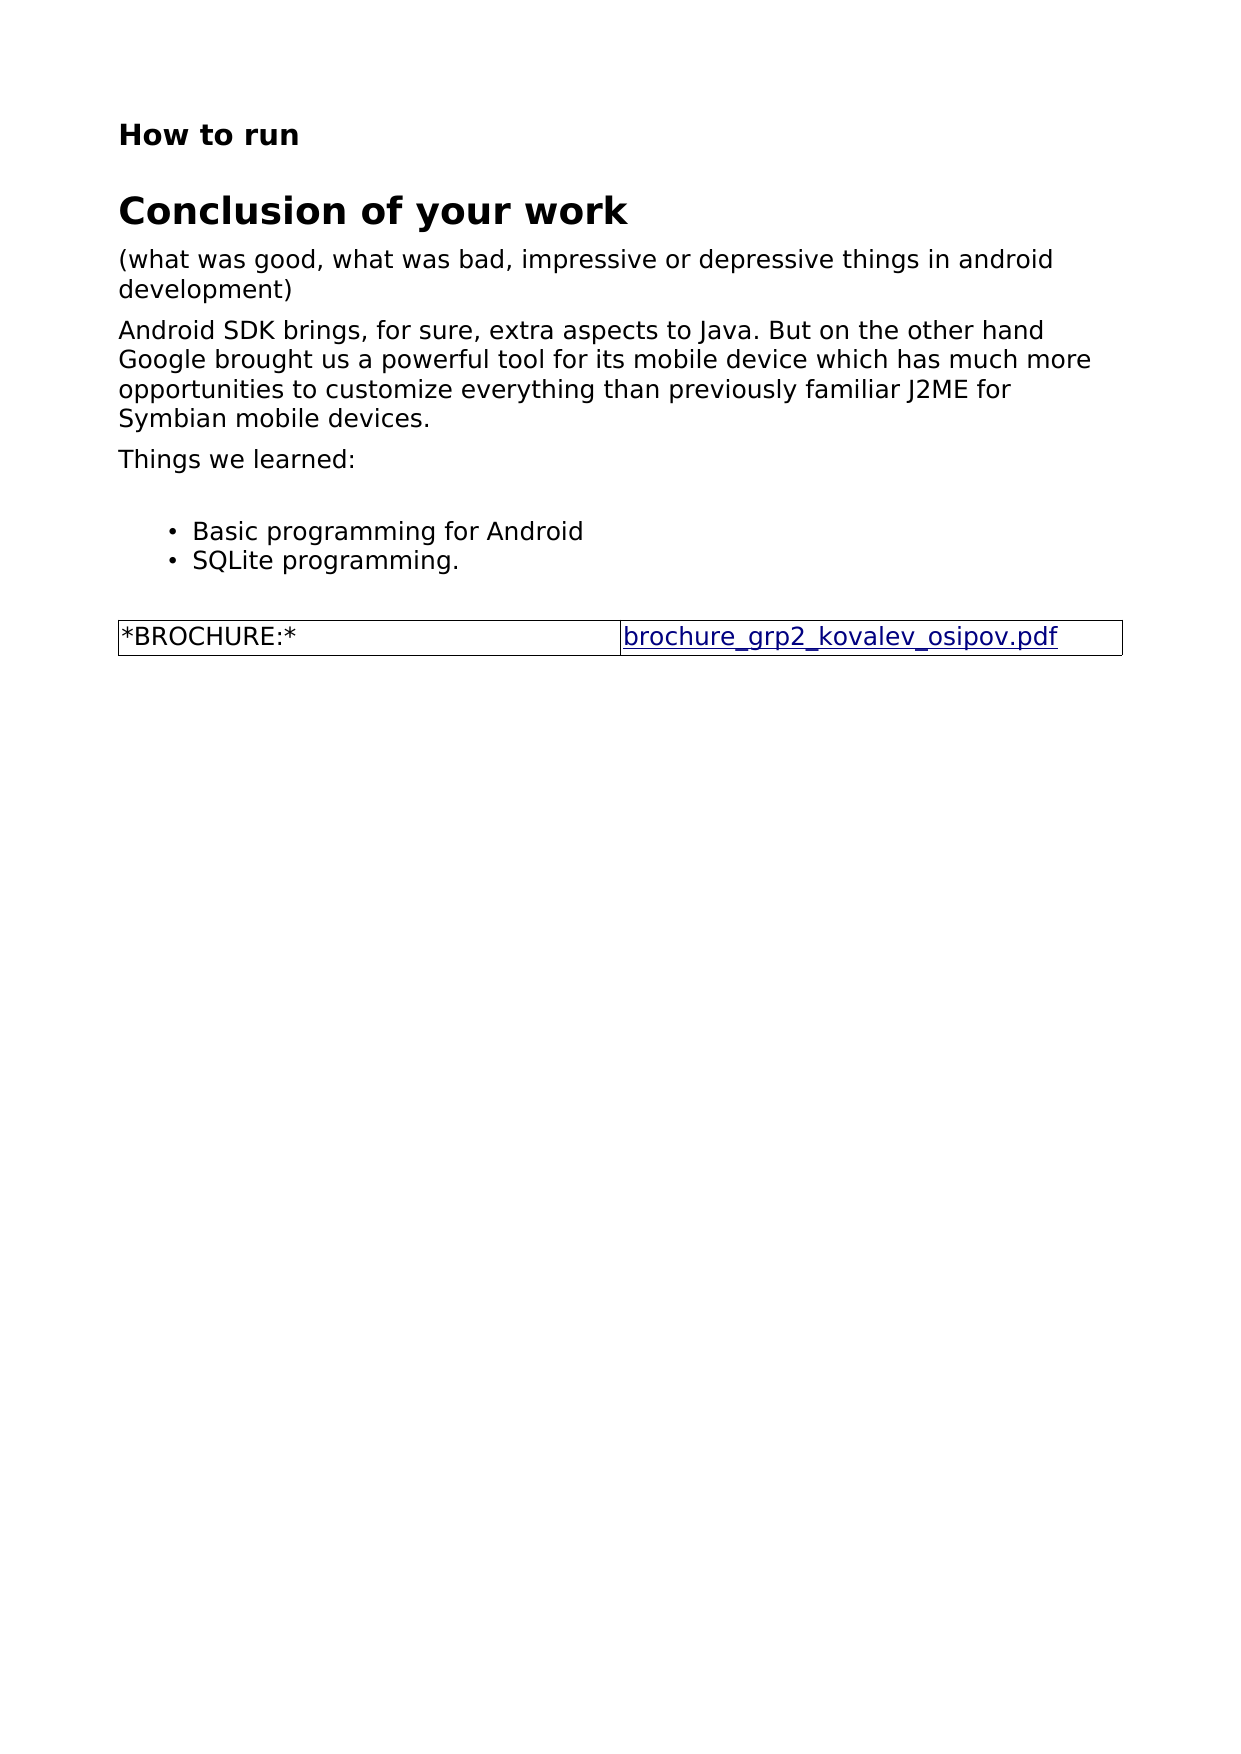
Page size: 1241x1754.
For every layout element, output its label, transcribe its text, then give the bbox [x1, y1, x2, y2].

text (what was good, what was bad, impressive or depressive things in android development) [118, 246, 1122, 304]
subtitle Conclusion of your work [118, 189, 1122, 233]
table_header brochure_grp2_kovalev_osipov.pdf [621, 621, 1122, 654]
list SQLite programming. [177, 546, 1122, 575]
list Basic programming for Android [177, 517, 1122, 546]
text Things we learned: [118, 446, 1122, 475]
table_header *BROCHURE:* [119, 621, 620, 654]
text Android SDK brings, for sure, extra aspects to Java. But on the other hand Google brought us a powerful tool for its mobile device which has much more opportunities to customize everything than previously familiar J2ME for Symbian mobile devices. [118, 317, 1122, 433]
subtitle How to run [118, 118, 1122, 152]
